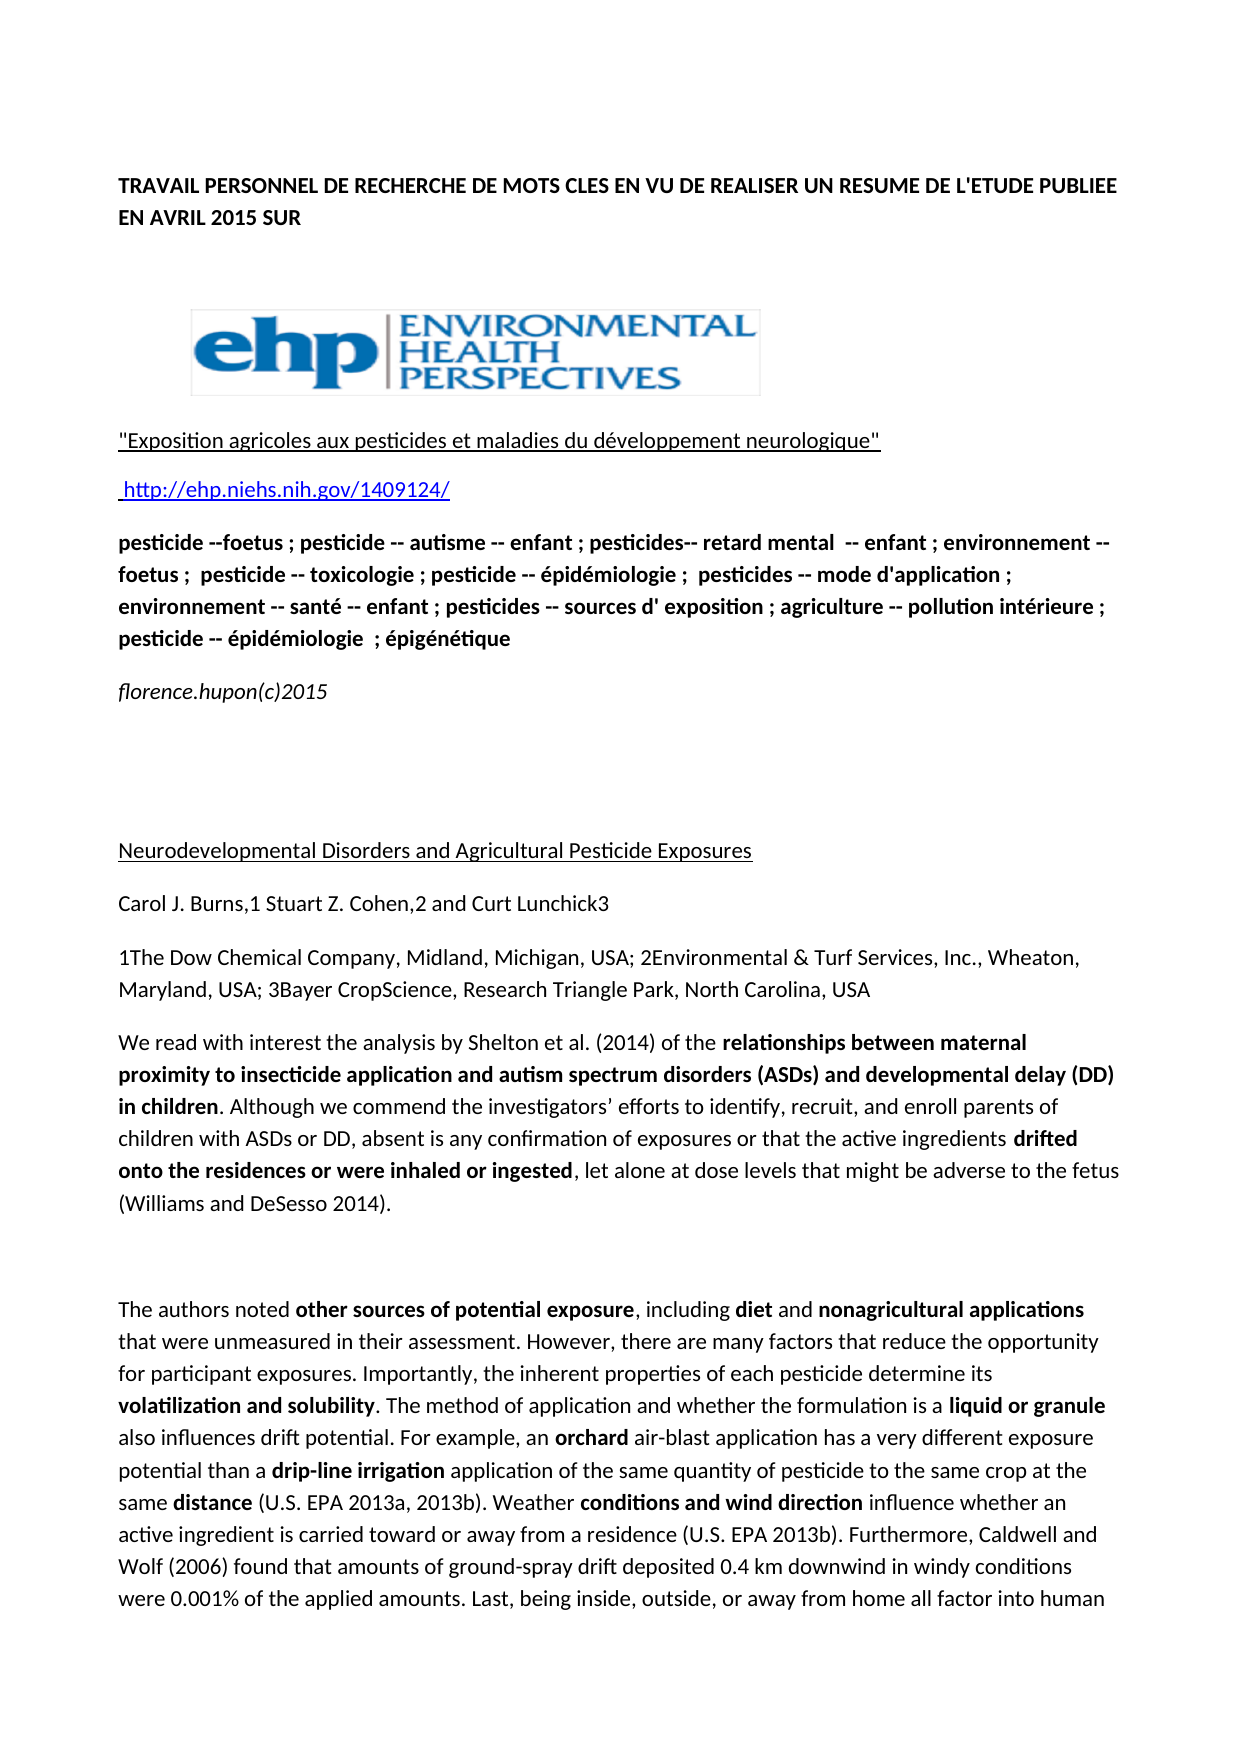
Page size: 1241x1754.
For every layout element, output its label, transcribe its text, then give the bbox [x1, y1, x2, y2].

text We read with interest the analysis by Shelton et al. (2014) of the relationships between maternal proximity to insecticide application and autism spectrum disorders (ASDs) and developmental delay (DD) in children. Although we commend the investigators’ efforts to identify, recruit, and enroll parents of children with ASDs or DD, absent is any confirmation of exposures or that the active ingredients drifted onto the residences or were inhaled or ingested, let alone at dose levels that might be adverse to the fetus (Williams and DeSesso 2014). [118, 1028, 1122, 1217]
text "Exposition agricoles aux pesticides et maladies du développement neurologique" [118, 426, 1122, 454]
text Carol J. Burns,1 Stuart Z. Cohen,2 and Curt Lunchick3 [118, 889, 1122, 918]
text 1The Dow Chemical Company, Midland, Michigan, USA; 2Environmental & Turf Services, Inc., Wheaton, Maryland, USA; 3Bayer CropScience, Research Triangle Park, North Carolina, USA [118, 943, 1122, 1003]
text pesticide --foetus ; pesticide -- autisme -- enfant ; pesticides-- retard mental -- enfant ; environnement -- foetus ; pesticide -- toxicologie ; pesticide -- épidémiologie ; pesticides -- mode d'application ; environnement -- santé -- enfant ; pesticides -- sources d' exposition ; agriculture -- pollution intérieure ; pesticide -- épidémiologie ; épigénétique [118, 528, 1122, 652]
text The authors noted other sources of potential exposure, including diet and nonagricultural applications that were unmeasured in their assessment. However, there are many factors that reduce the opportunity for participant exposures. Importantly, the inherent properties of each pesticide determine its volatilization and solubility. The method of application and whether the formulation is a liquid or granule also influences drift potential. For example, an orchard air-blast application has a very different exposure potential than a drip-line irrigation application of the same quantity of pesticide to the same crop at the same distance (U.S. EPA 2013a, 2013b). Weather conditions and wind direction influence whether an active ingredient is carried toward or away from a residence (U.S. EPA 2013b). Furthermore, Caldwell and Wolf (2006) found that amounts of ground-spray drift deposited 0.4 km downwind in windy conditions were 0.001% of the applied amounts. Last, being inside, outside, or away from home all factor into human [118, 1295, 1122, 1612]
text Neurodevelopmental Disorders and Agricultural Pesticide Exposures [118, 837, 1122, 864]
text florence.hupon(c)2015 [118, 677, 1122, 706]
text http://ehp.niehs.nih.gov/1409124/ [118, 475, 1122, 503]
text TRAVAIL PERSONNEL DE RECHERCHE DE MOTS CLES EN VU DE REALISER UN RESUME DE L'ETUDE PUBLIEE EN AVRIL 2015 SUR [118, 171, 1122, 231]
